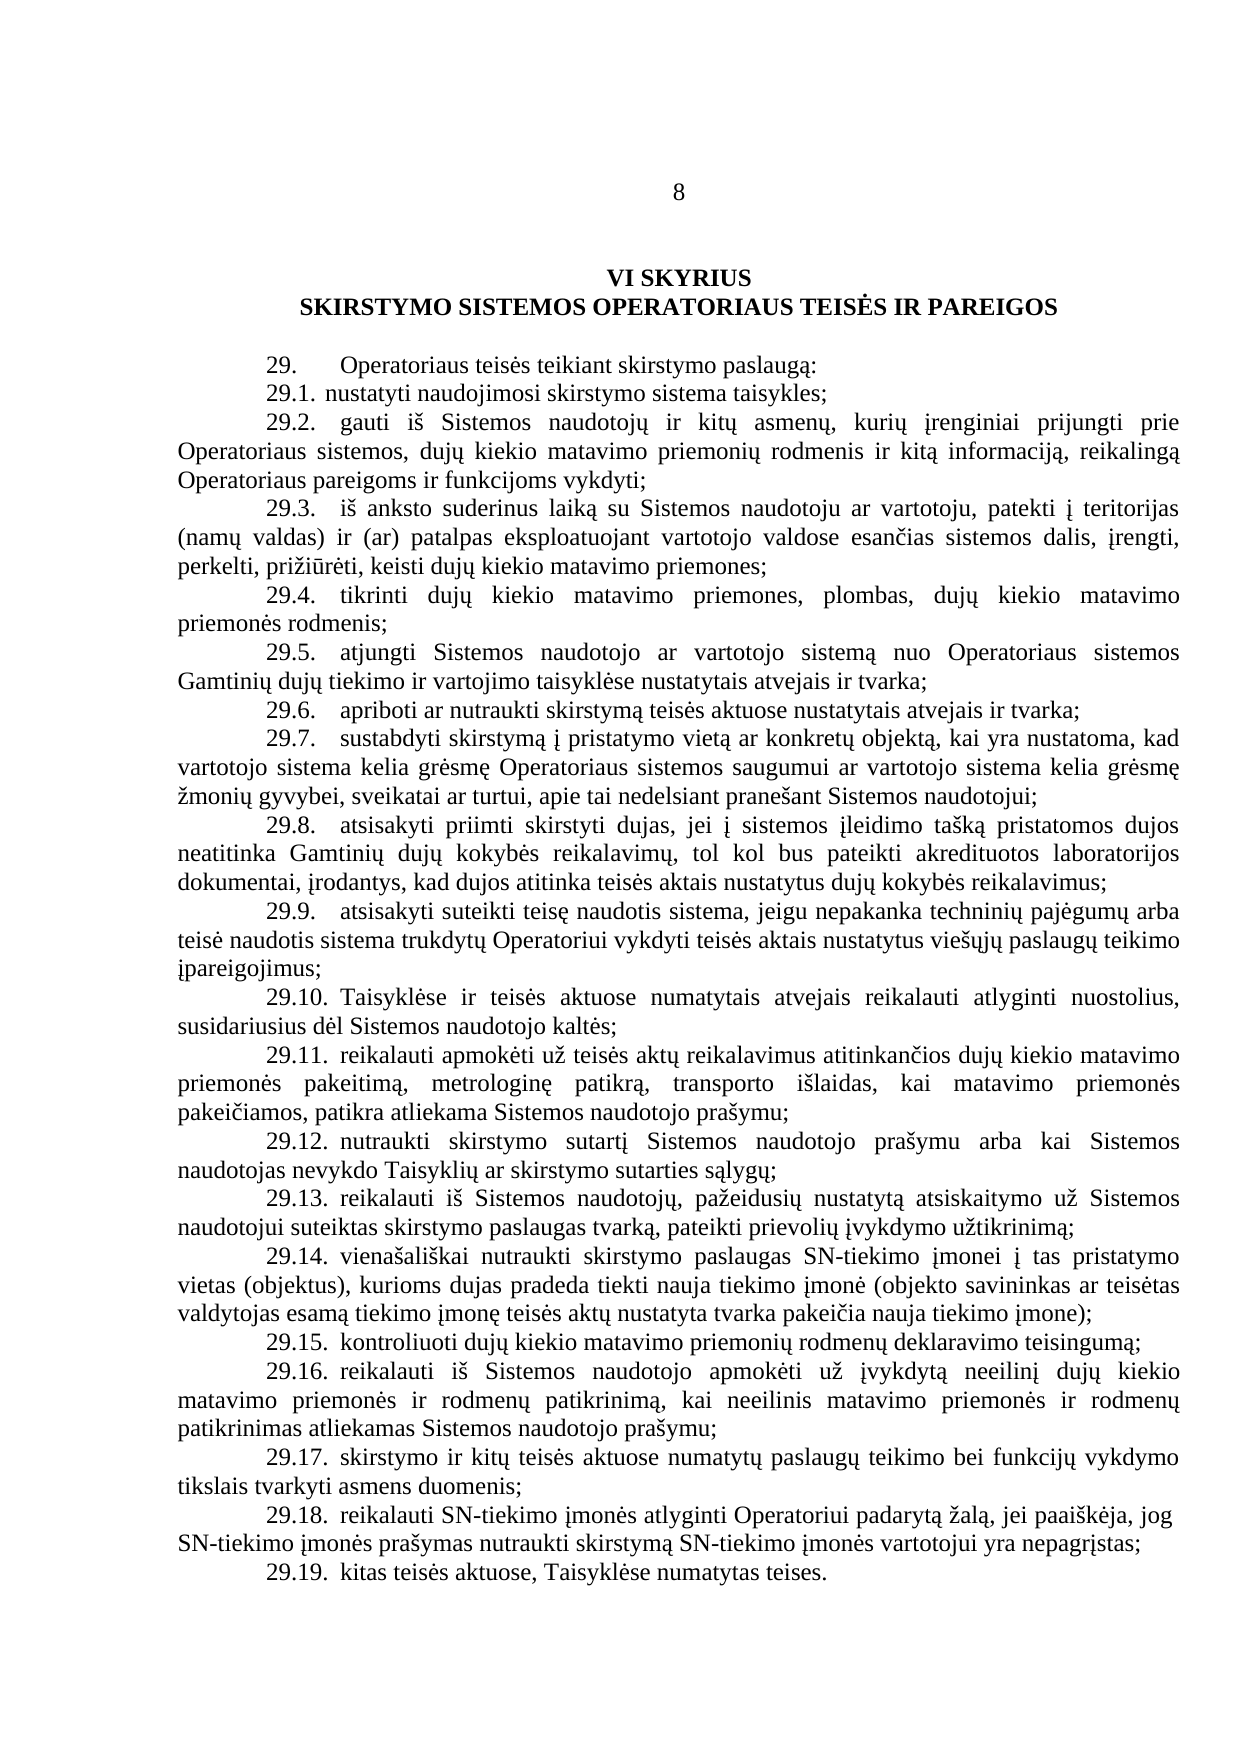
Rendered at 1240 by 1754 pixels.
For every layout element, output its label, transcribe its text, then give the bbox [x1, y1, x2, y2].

text 29.15. kontroliuoti dujų kiekio matavimo priemonių rodmenų deklaravimo teisingumą; [177, 1327, 1181, 1356]
text 29.4. tikrinti dujų kiekio matavimo priemones, plombas, dujų kiekio matavimo priemonės rodmenis; [177, 580, 1181, 637]
text 29.8. atsisakyti priimti skirstyti dujas, jei į sistemos įleidimo tašką pristatomos dujos neatitinka Gamtinių dujų kokybės reikalavimų, tol kol bus pateikti akredituotos laboratorijos dokumentai, įrodantys, kad dujos atitinka teisės aktais nustatytus dujų kokybės reikalavimus; [177, 810, 1181, 896]
text 29.5. atjungti Sistemos naudotojo ar vartotojo sistemą nuo Operatoriaus sistemos Gamtinių dujų tiekimo ir vartojimo taisyklėse nustatytais atvejais ir tvarka; [177, 637, 1181, 695]
text 29.19. kitas teisės aktuose, Taisyklėse numatytas teises. [177, 1557, 1181, 1586]
text SKIRSTYMO SISTEMOS OPERATORIAUS TEISĖS IR PAREIGOS [177, 292, 1181, 321]
text 29.10. Taisyklėse ir teisės aktuose numatytais atvejais reikalauti atlyginti nuostolius, susidariusius dėl Sistemos naudotojo kaltės; [177, 982, 1181, 1040]
text 29.14. vienašališkai nutraukti skirstymo paslaugas SN-tiekimo įmonei į tas pristatymo vietas (objektus), kurioms dujas pradeda tiekti nauja tiekimo įmonė (objekto savininkas ar teisėtas valdytojas esamą tiekimo įmonę teisės aktų nustatyta tvarka pakeičia nauja tiekimo įmone); [177, 1241, 1181, 1327]
text 29.7. sustabdyti skirstymą į pristatymo vietą ar konkretų objektą, kai yra nustatoma, kad vartotojo sistema kelia grėsmę Operatoriaus sistemos saugumui ar vartotojo sistema kelia grėsmę žmonių gyvybei, sveikatai ar turtui, apie tai nedelsiant pranešant Sistemos naudotojui; [177, 723, 1181, 810]
text 29.11. reikalauti apmokėti už teisės aktų reikalavimus atitinkančios dujų kiekio matavimo priemonės pakeitimą, metrologinę patikrą, transporto išlaidas, kai matavimo priemonės pakeičiamos, patikra atliekama Sistemos naudotojo prašymu; [177, 1040, 1181, 1126]
text 29.12. nutraukti skirstymo sutartį Sistemos naudotojo prašymu arba kai Sistemos naudotojas nevykdo Taisyklių ar skirstymo sutarties sąlygų; [177, 1126, 1181, 1183]
text 29.3. iš anksto suderinus laiką su Sistemos naudotoju ar vartotoju, patekti į teritorijas (namų valdas) ir (ar) patalpas eksploatuojant vartotojo valdose esančias sistemos dalis, įrengti, perkelti, prižiūrėti, keisti dujų kiekio matavimo priemones; [177, 493, 1181, 580]
text 29.6. apriboti ar nutraukti skirstymą teisės aktuose nustatytais atvejais ir tvarka; [177, 695, 1181, 723]
text 29.1. nustatyti naudojimosi skirstymo sistema taisykles; [177, 378, 1181, 407]
text 29.17. skirstymo ir kitų teisės aktuose numatytų paslaugų teikimo bei funkcijų vykdymo tikslais tvarkyti asmens duomenis; [177, 1442, 1181, 1500]
text 29. Operatoriaus teisės teikiant skirstymo paslaugą: [177, 350, 1181, 378]
text 29.18. reikalauti SN-tiekimo įmonės atlyginti Operatoriui padarytą žalą, jei paaiškėja, jog SN-tiekimo įmonės prašymas nutraukti skirstymą SN-tiekimo įmonės vartotojui yra nepagrįstas; [177, 1500, 1181, 1557]
text 29.2. gauti iš Sistemos naudotojų ir kitų asmenų, kurių įrenginiai prijungti prie Operatoriaus sistemos, dujų kiekio matavimo priemonių rodmenis ir kitą informaciją, reikalingą Operatoriaus pareigoms ir funkcijoms vykdyti; [177, 407, 1181, 493]
text 29.13. reikalauti iš Sistemos naudotojų, pažeidusių nustatytą atsiskaitymo už Sistemos naudotojui suteiktas skirstymo paslaugas tvarką, pateikti prievolių įvykdymo užtikrinimą; [177, 1183, 1181, 1241]
text 29.16. reikalauti iš Sistemos naudotojo apmokėti už įvykdytą neeilinį dujų kiekio matavimo priemonės ir rodmenų patikrinimą, kai neeilinis matavimo priemonės ir rodmenų patikrinimas atliekamas Sistemos naudotojo prašymu; [177, 1356, 1181, 1442]
text 29.9. atsisakyti suteikti teisę naudotis sistema, jeigu nepakanka techninių pajėgumų arba teisė naudotis sistema trukdytų Operatoriui vykdyti teisės aktais nustatytus viešųjų paslaugų teikimo įpareigojimus; [177, 896, 1181, 982]
text VI SKYRIUS [177, 263, 1181, 292]
